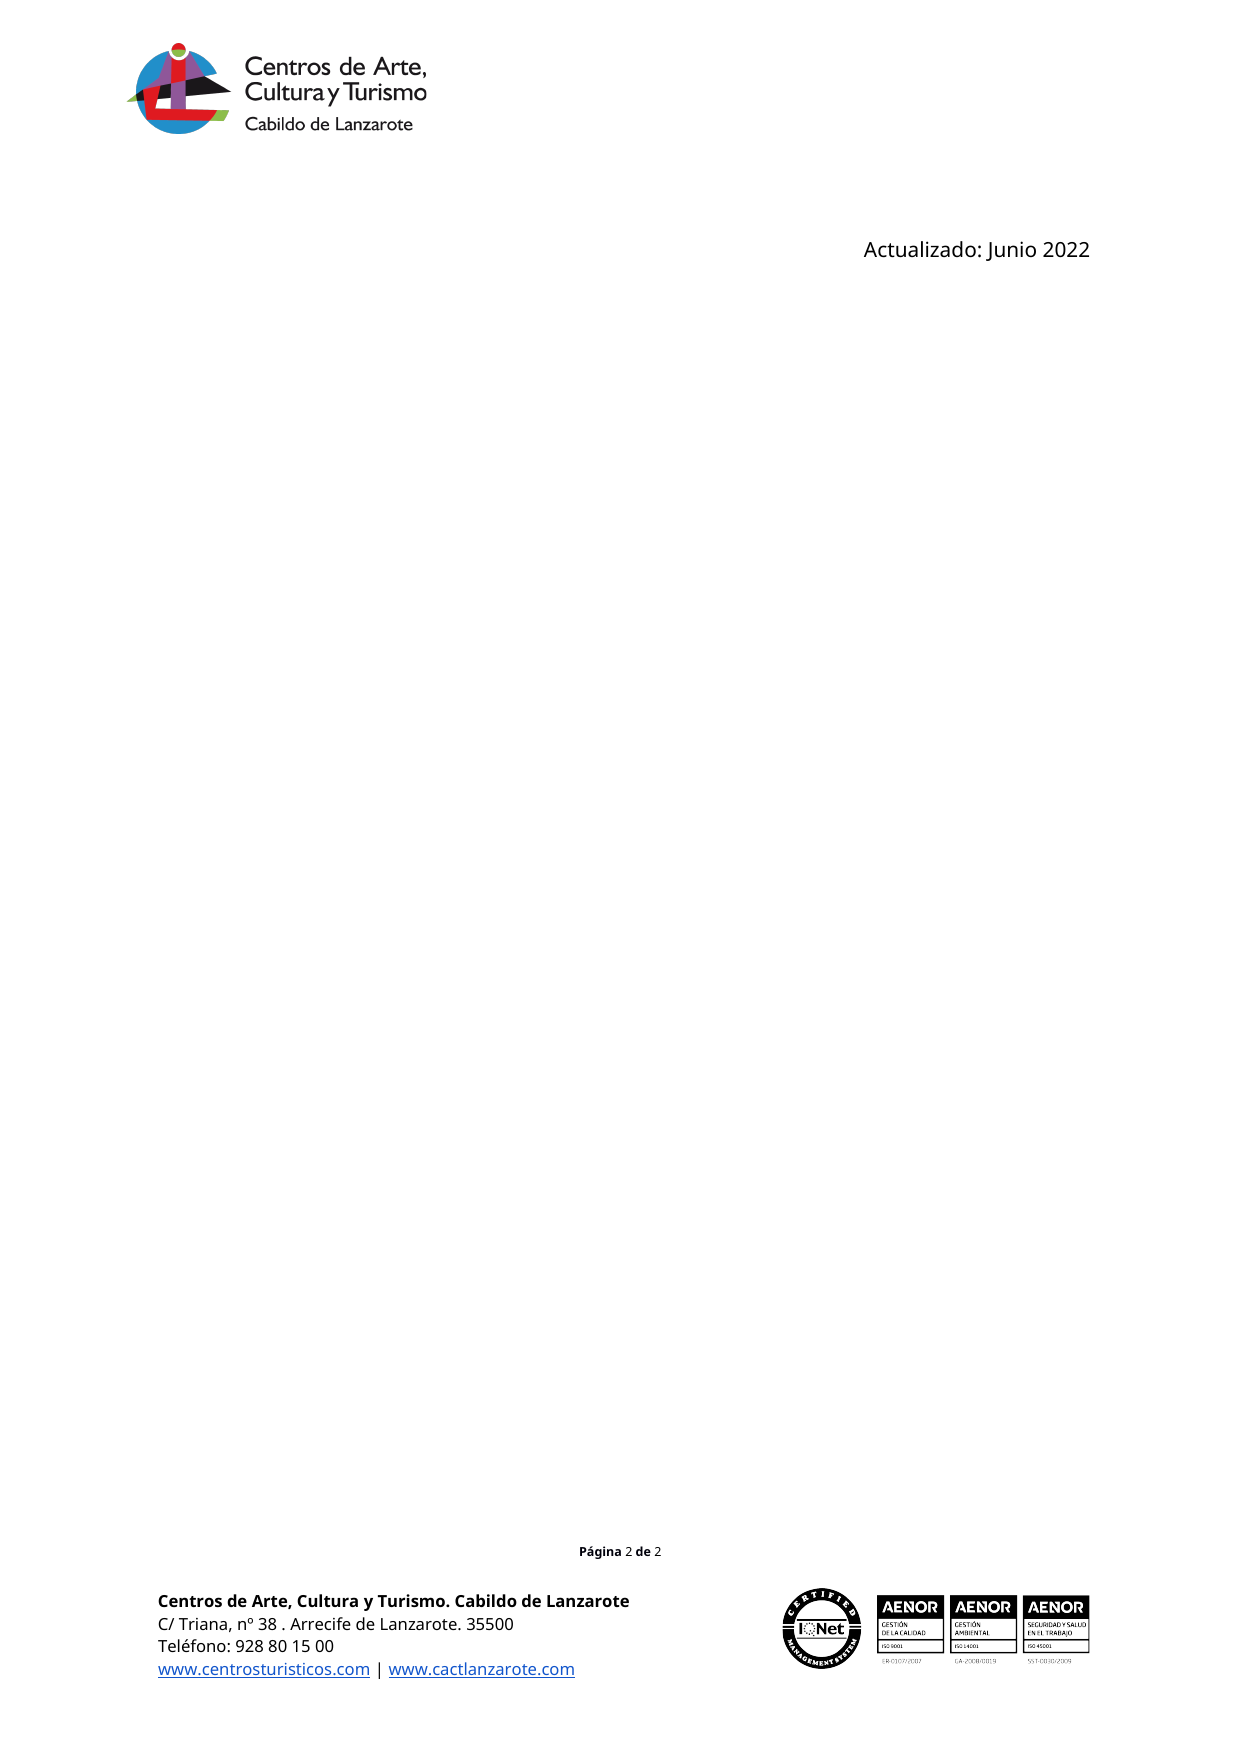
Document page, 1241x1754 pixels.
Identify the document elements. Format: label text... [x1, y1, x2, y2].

picture [126, 43, 427, 134]
text Actualizado: Junio 2022 [150, 235, 1090, 264]
picture [782, 1588, 1090, 1669]
